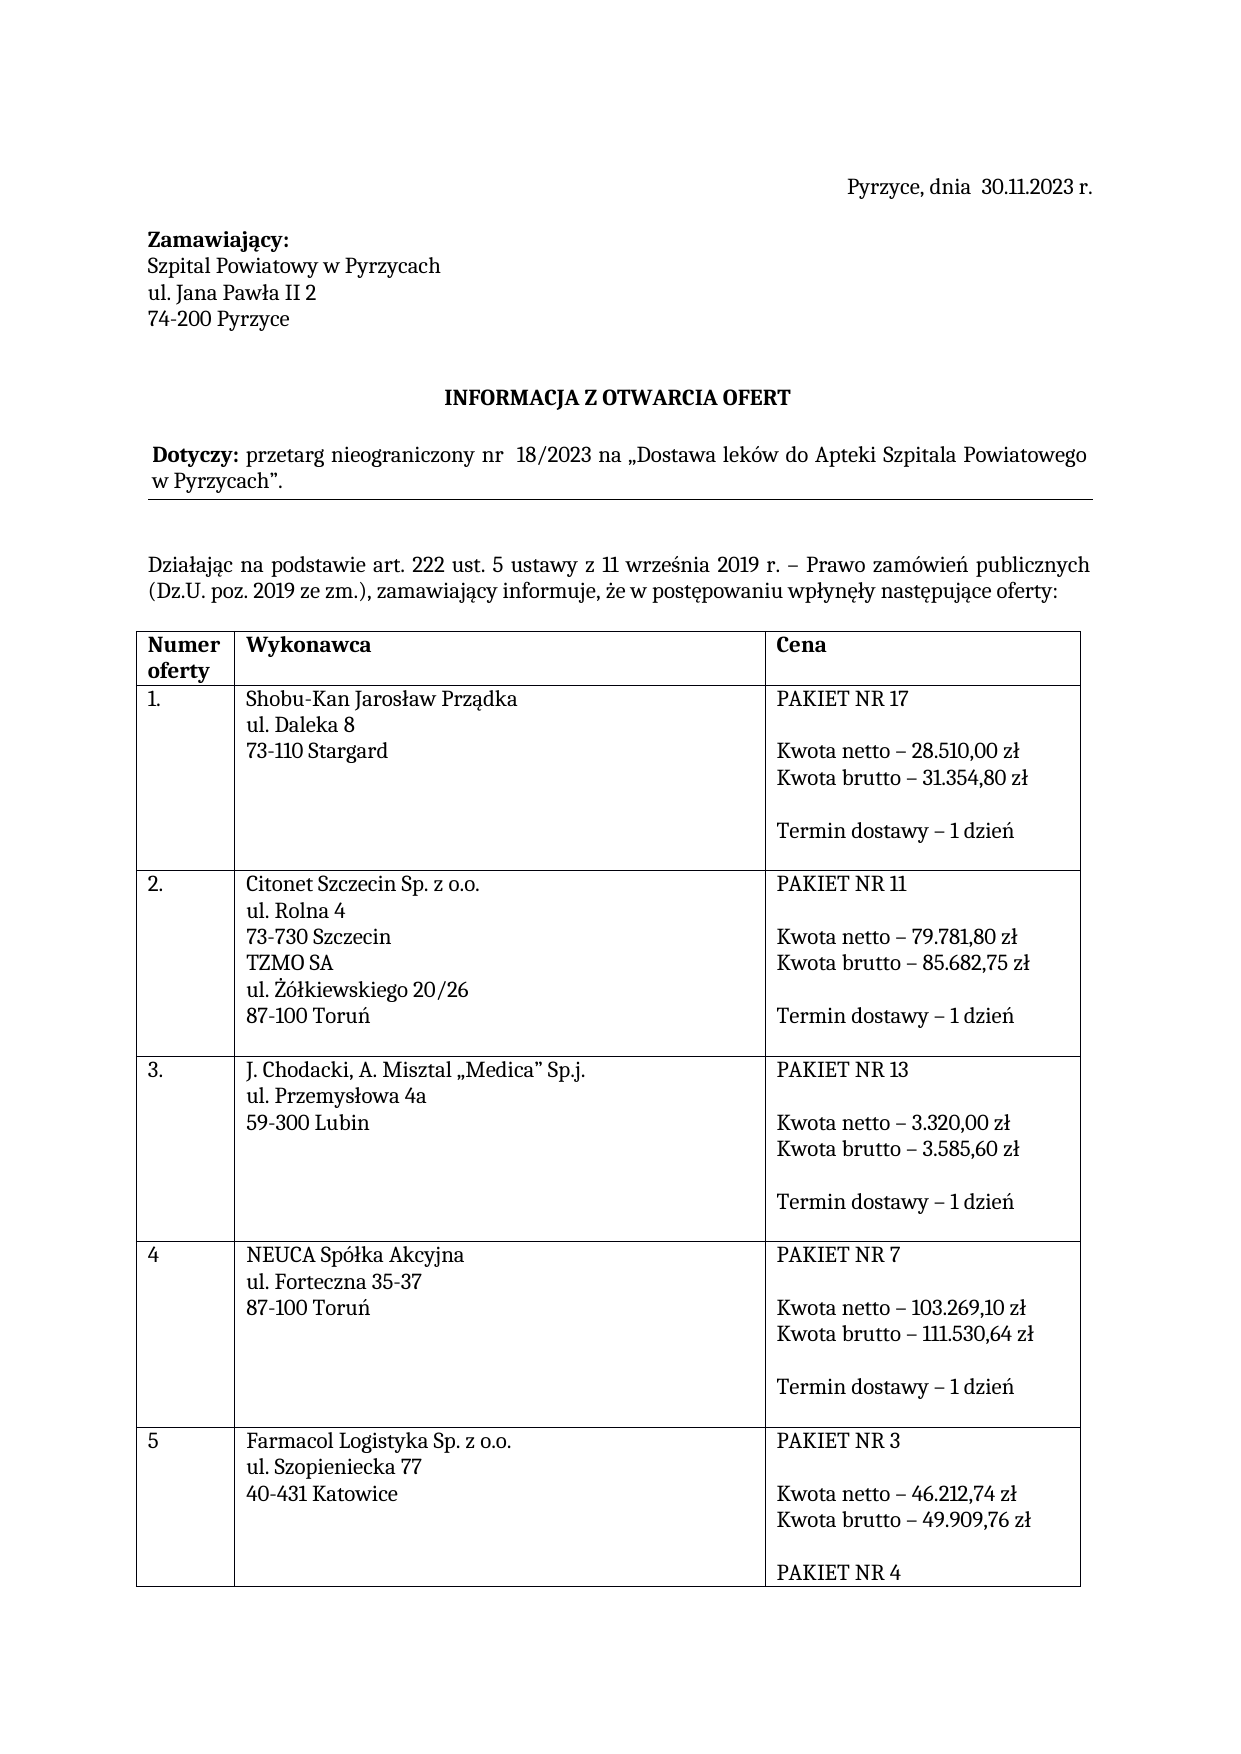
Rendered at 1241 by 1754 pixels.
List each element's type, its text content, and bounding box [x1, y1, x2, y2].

table_cell PAKIET NR 3 Kwota netto – 46.212,74 zł Kwota brutto – 49.909,76 zł PAKIET NR 4 [766, 1428, 1080, 1586]
table_cell J. Chodacki, A. Misztal „Medica” Sp.j. ul. Przemysłowa 4a 59-300 Lubin [235, 1057, 765, 1241]
text INFORMACJA Z OTWARCIA OFERT [148, 385, 1093, 411]
table_cell Citonet Szczecin Sp. z o.o. ul. Rolna 4 73-730 Szczecin TZMO SA ul. Żółkiewskiego 20/26 87-100 Toruń [235, 871, 765, 1056]
table_header Cena [766, 632, 1080, 684]
table_cell PAKIET NR 11 Kwota netto – 79.781,80 zł Kwota brutto – 85.682,75 zł Termin dostawy – 1 dzień [766, 871, 1080, 1056]
text ul. Jana Pawła II 2 [148, 279, 1093, 306]
table_cell PAKIET NR 17 Kwota netto – 28.510,00 zł Kwota brutto – 31.354,80 zł Termin dostawy – 1 dzień [766, 686, 1080, 870]
text Zamawiający: [148, 227, 1093, 253]
table_cell Farmacol Logistyka Sp. z o.o. ul. Szopieniecka 77 40-431 Katowice [235, 1428, 765, 1586]
text Szpital Powiatowy w Pyrzycach [148, 253, 1093, 279]
table_cell Shobu-Kan Jarosław Prządka ul. Daleka 8 73-110 Stargard [235, 686, 765, 870]
table_cell PAKIET NR 13 Kwota netto – 3.320,00 zł Kwota brutto – 3.585,60 zł Termin dostawy – 1 dzień [766, 1057, 1080, 1241]
table_cell 2. [137, 871, 234, 1056]
text Dotyczy: przetarg nieograniczony nr 18/2023 na „Dostawa leków do Apteki Szpitala Powiatowego w Pyrzycach”. [148, 437, 1093, 499]
table_cell 5 [137, 1428, 234, 1586]
table_cell PAKIET NR 7 Kwota netto – 103.269,10 zł Kwota brutto – 111.530,64 zł Termin dostawy – 1 dzień [766, 1242, 1080, 1427]
text 74-200 Pyrzyce [148, 306, 1093, 332]
table_cell 3. [137, 1057, 234, 1241]
table_header Numer oferty [137, 632, 234, 684]
text Pyrzyce, dnia 30.11.2023 r. [118, 174, 1093, 200]
table_header Wykonawca [235, 632, 765, 684]
table_cell 4 [137, 1242, 234, 1427]
text Działając na podstawie art. 222 ust. 5 ustawy z 11 września 2019 r. – Prawo zamówień publicznych (Dz.U. poz. 2019 ze zm.), zamawiający informuje, że w postępowaniu wpłynęły następujące oferty: [148, 552, 1093, 604]
table_cell NEUCA Spółka Akcyjna ul. Forteczna 35-37 87-100 Toruń [235, 1242, 765, 1427]
table_cell 1. [137, 686, 234, 870]
